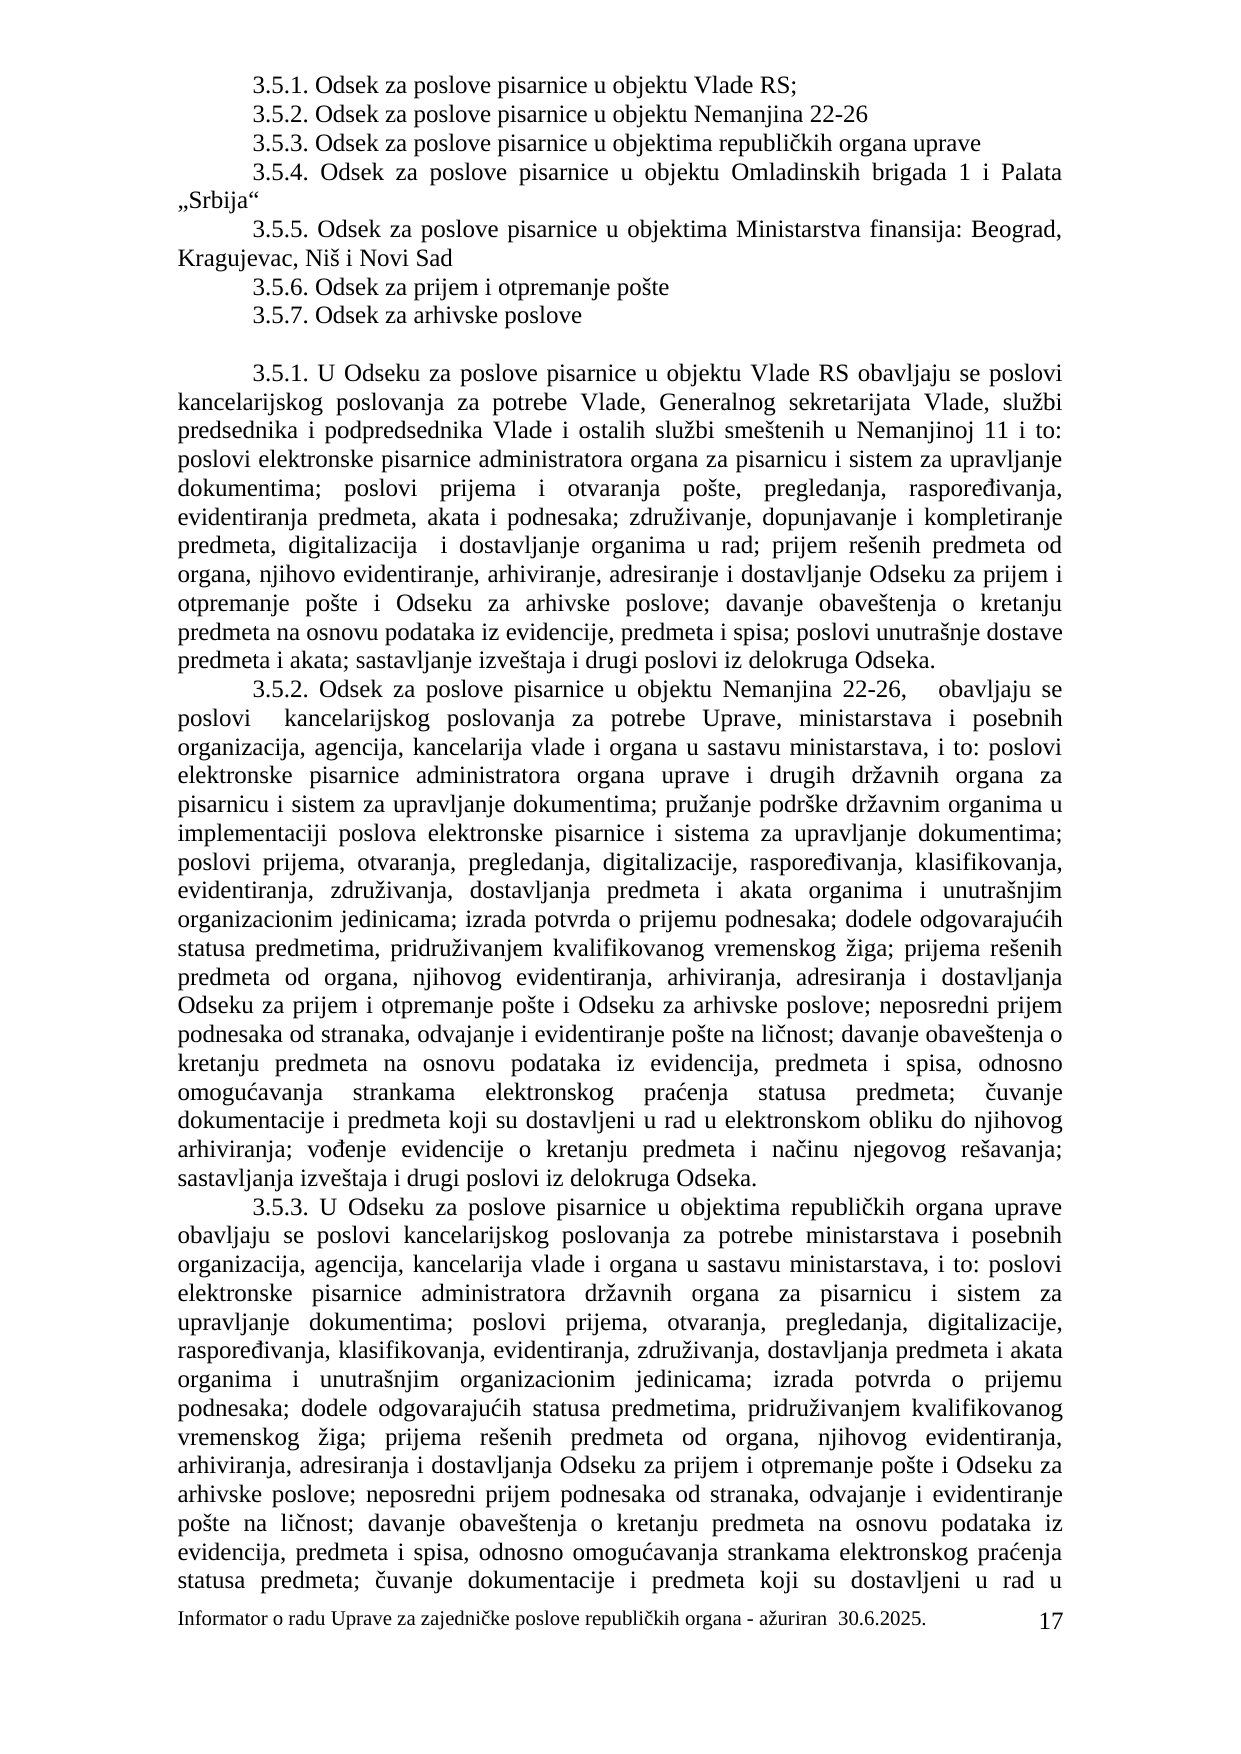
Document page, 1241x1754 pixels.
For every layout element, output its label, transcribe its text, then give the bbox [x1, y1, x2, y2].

subtitle 3.5.3. U Odseku za poslove pisarnice u objektima republičkih organa uprave obavljaju se poslovi kancelarijskog poslovanja za potrebe ministarstava i posebnih organizacija, agencija, kancelarija vlade i organa u sastavu ministarstava, i to: poslovi elektronske pisarnice administratora državnih organa za pisarnicu i sistem za upravljanje dokumentima; poslovi prijema, otvaranja, pregledanja, digitalizacije, raspoređivanja, klasifikovanja, evidentiranja, združivanja, dostavljanja predmeta i akata organima i unutrašnjim organizacionim jedinicama; izrada potvrda o prijemu podnesaka; dodele odgovarajućih statusa predmetima, pridruživanjem kvalifikovanog vremenskog žiga; prijema rešenih predmeta od organa, njihovog evidentiranja, arhiviranja, adresiranja i dostavljanja Odseku za prijem i otpremanje pošte i Odseku za arhivske poslove; neposredni prijem podnesaka od stranaka, odvajanje i evidentiranje pošte na ličnost; davanje obaveštenja o kretanju predmeta na osnovu podataka iz evidencija, predmeta i spisa, odnosno omogućavanja strankama elektronskog praćenja statusa predmeta; čuvanje dokumentacije i predmeta koji su dostavljeni u rad u [177, 1192, 1063, 1594]
subtitle 3.5.6. Odsek za prijem i otpremanje pošte [177, 272, 1063, 300]
subtitle 3.5.3. Odsek za poslove pisarnice u objektima republičkih organa uprave [177, 128, 1063, 157]
subtitle 3.5.2. Odsek za poslove pisarnice u objektu Nemanjina 22-26, obavljaju se poslovi kancelarijskog poslovanja za potrebe Uprave, ministarstava i posebnih organizacija, agencija, kancelarija vlade i organa u sastavu ministarstava, i to: poslovi elektronske pisarnice administratora organa uprave i drugih državnih organa za pisarnicu i sistem za upravljanje dokumentima; pružanje podrške državnim organima u implementaciji poslova elektronske pisarnice i sistema za upravljanje dokumentima; poslovi prijema, otvaranja, pregledanja, digitalizacije, raspoređivanja, klasifikovanja, evidentiranja, združivanja, dostavljanja predmeta i akata organima i unutrašnjim organizacionim jedinicama; izrada potvrda o prijemu podnesaka; dodele odgovarajućih statusa predmetima, pridruživanjem kvalifikovanog vremenskog žiga; prijema rešenih predmeta od organa, njihovog evidentiranja, arhiviranja, adresiranja i dostavljanja Odseku za prijem i otpremanje pošte i Odseku za arhivske poslove; neposredni prijem podnesaka od stranaka, odvajanje i evidentiranje pošte na ličnost; davanje obaveštenja o kretanju predmeta na osnovu podataka iz evidencija, predmeta i spisa, odnosno omogućavanja strankama elektronskog praćenja statusa predmeta; čuvanje dokumentacije i predmeta koji su dostavljeni u rad u elektronskom obliku do njihovog arhiviranja; vođenje evidencije o kretanju predmeta i načinu njegovog rešavanja; sastavljanja izveštaja i drugi poslovi iz delokruga Odseka. [177, 674, 1063, 1192]
subtitle 3.5.1. Odsek za poslove pisarnice u objektu Vlade RS; [177, 70, 1063, 99]
subtitle 3.5.5. Odsek za poslove pisarnice u objektima Ministarstva finansija: Beograd, Kragujevac, Niš i Novi Sad [177, 214, 1063, 272]
subtitle 3.5.2. Odsek za poslove pisarnice u objektu Nemanjina 22-26 [177, 99, 1063, 128]
subtitle 3.5.4. Odsek za poslove pisarnice u objektu Omladinskih brigada 1 i Palata „Srbija“ [177, 157, 1063, 214]
subtitle 3.5.1. U Odseku za poslove pisarnice u objektu Vlade RS obavljaju se poslovi kancelarijskog poslovanja za potrebe Vlade, Generalnog sekretarijata Vlade, službi predsednika i podpredsednika Vlade i ostalih službi smeštenih u Nemanjinoj 11 i to: poslovi elektronske pisarnice administratora organa za pisarnicu i sistem za upravljanje dokumentima; poslovi prijema i otvaranja pošte, pregledanja, raspoređivanja, evidentiranja predmeta, akata i podnesaka; združivanje, dopunjavanje i kompletiranje predmeta, digitalizacija i dostavljanje organima u rad; prijem rešenih predmeta od organa, njihovo evidentiranje, arhiviranje, adresiranje i dostavljanje Odseku za prijem i otpremanje pošte i Odseku za arhivske poslove; davanje obaveštenja o kretanju predmeta na osnovu podataka iz evidencije, predmeta i spisa; poslovi unutrašnje dostave predmeta i akata; sastavljanje izveštaja i drugi poslovi iz delokruga Odseka. [177, 358, 1063, 674]
subtitle 3.5.7. Odsek za arhivske poslove [177, 300, 1063, 329]
